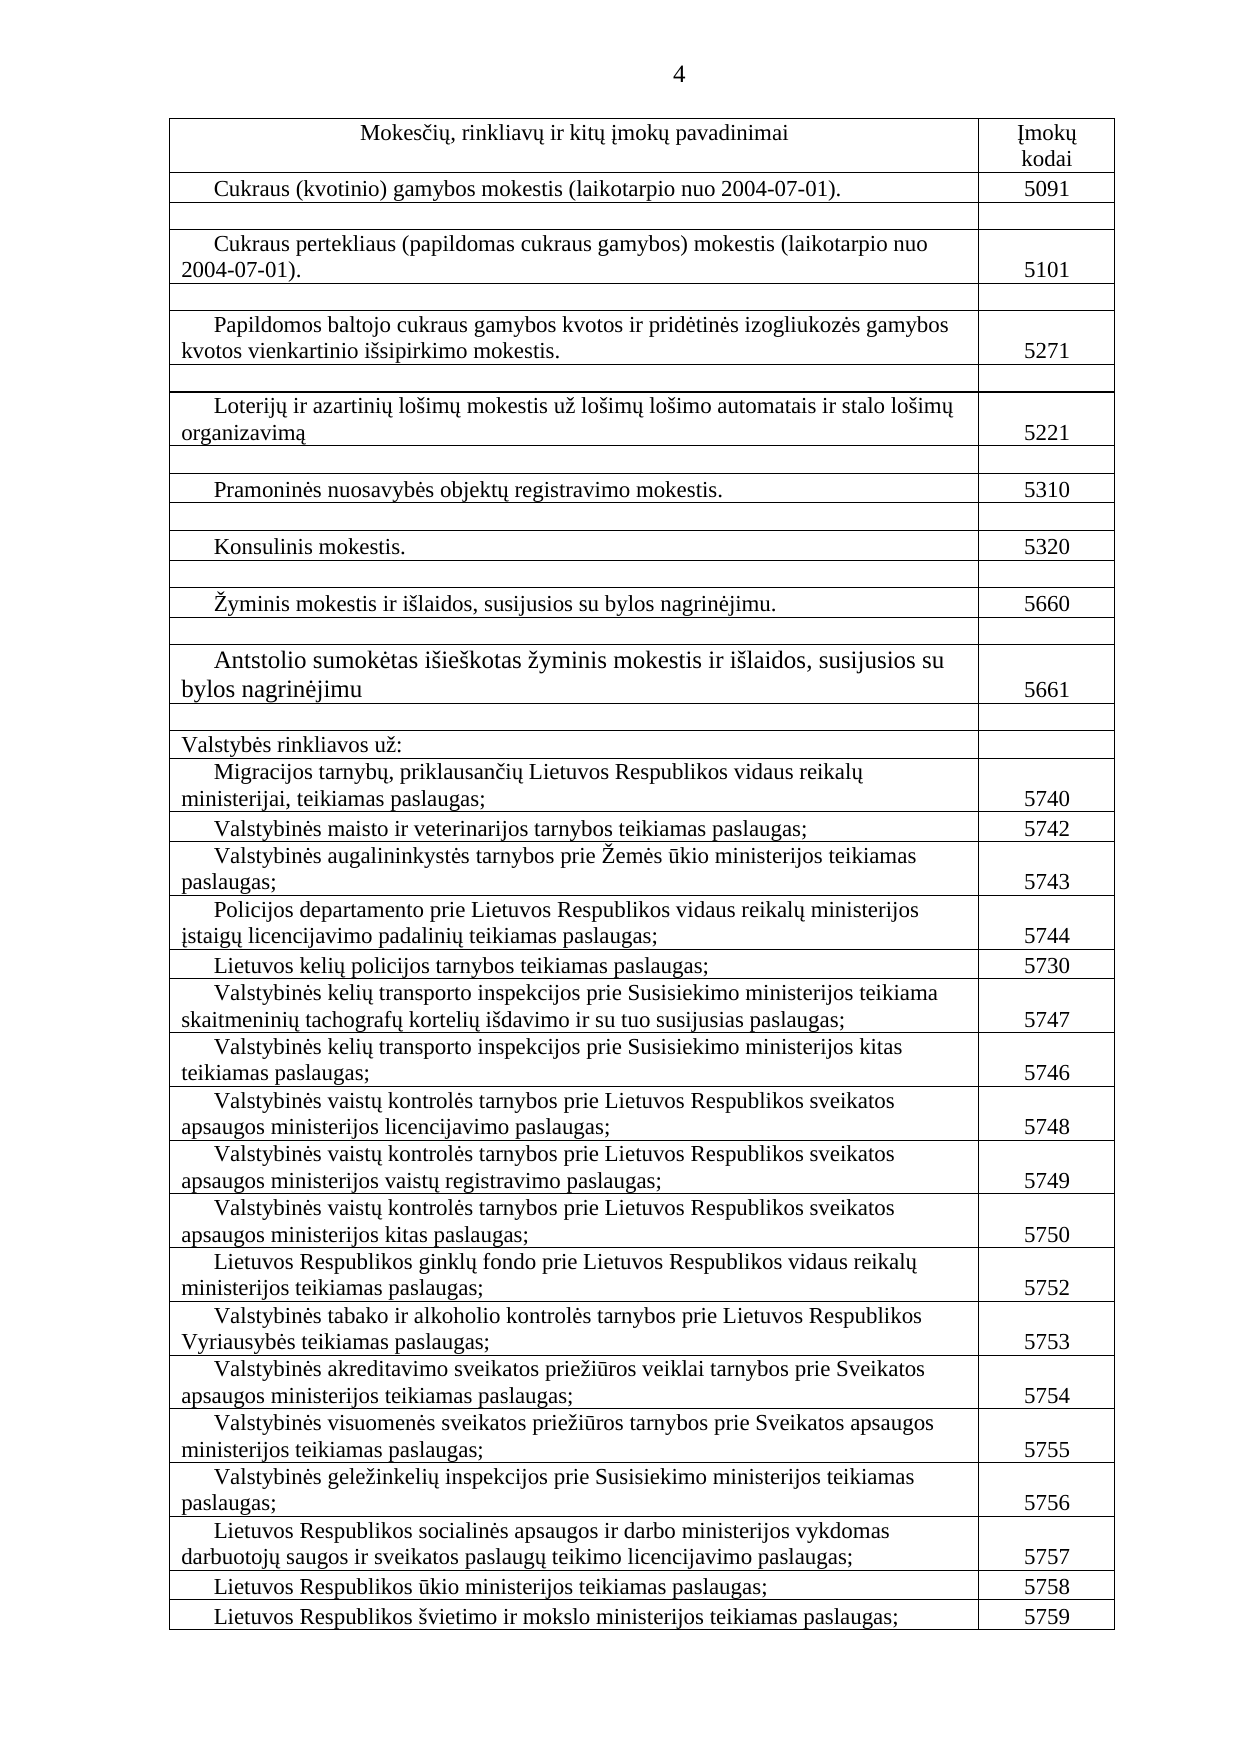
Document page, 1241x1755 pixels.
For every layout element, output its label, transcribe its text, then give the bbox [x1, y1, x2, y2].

table_cell [1115, 1408, 1126, 1462]
table_cell [979, 203, 1114, 229]
table_cell [979, 446, 1114, 472]
table_cell [1115, 1516, 1126, 1569]
table_cell [979, 365, 1114, 391]
table_cell [1115, 1032, 1126, 1086]
table_cell 5310 [979, 474, 1114, 502]
table_cell 5752 [979, 1248, 1114, 1301]
table_cell [1115, 978, 1126, 1032]
table_cell Cukraus pertekliaus (papildomas cukraus gamybos) mokestis (laikotarpio nuo 2004-07-01). [170, 230, 978, 283]
table_cell [1115, 473, 1126, 502]
table_cell 5750 [979, 1194, 1114, 1247]
table_cell Lietuvos Respublikos socialinės apsaugos ir darbo ministerijos vykdomas darbuotojų saugos ir sveikatos paslaugų teikimo licencijavimo paslaugas; [170, 1517, 978, 1569]
table_cell 5744 [979, 896, 1114, 948]
table_cell [1115, 202, 1126, 229]
table_cell 5758 [979, 1571, 1114, 1599]
table_cell Žyminis mokestis ir išlaidos, susijusios su bylos nagrinėjimu. [170, 588, 978, 617]
table_header Mokesčių, rinkliavų ir kitų įmokų pavadinimai [170, 119, 978, 172]
table_cell Konsulinis mokestis. [170, 531, 978, 559]
table_cell [1115, 530, 1126, 559]
table_cell Lietuvos Respublikos ginklų fondo prie Lietuvos Respublikos vidaus reikalų ministerijos teikiamas paslaugas; [170, 1248, 978, 1301]
table_cell Valstybinės maisto ir veterinarijos tarnybos teikiamas paslaugas; [170, 812, 978, 841]
table_cell Lietuvos Respublikos ūkio ministerijos teikiamas paslaugas; [170, 1571, 978, 1599]
table_cell [1115, 172, 1126, 202]
table_cell [979, 284, 1114, 310]
table_cell [1115, 391, 1126, 445]
table_cell [170, 561, 978, 587]
table_cell [1115, 229, 1126, 283]
table_cell 5221 [979, 393, 1114, 445]
table_cell Valstybinės vaistų kontrolės tarnybos prie Lietuvos Respublikos sveikatos apsaugos ministerijos licencijavimo paslaugas; [170, 1087, 978, 1139]
table_cell Antstolio sumokėtas išieškotas žyminis mokestis ir išlaidos, susijusios su bylos nagrinėjimu [170, 645, 978, 703]
table_cell [1115, 502, 1126, 530]
table_cell 5271 [979, 311, 1114, 364]
table_cell [1115, 758, 1126, 811]
table_cell Migracijos tarnybų, priklausančių Lietuvos Respublikos vidaus reikalų ministerijai, teikiamas paslaugas; [170, 759, 978, 811]
table_cell [979, 503, 1114, 530]
table_cell 5730 [979, 950, 1114, 978]
table_cell Valstybinės vaistų kontrolės tarnybos prie Lietuvos Respublikos sveikatos apsaugos ministerijos kitas paslaugas; [170, 1194, 978, 1247]
table_cell [170, 365, 978, 391]
table_cell Valstybinės kelių transporto inspekcijos prie Susisiekimo ministerijos teikiama skaitmeninių tachografų kortelių išdavimo ir su tuo susijusias paslaugas; [170, 979, 978, 1032]
table_cell Loterijų ir azartinių lošimų mokestis už lošimų lošimo automatais ir stalo lošimų organizavimą [170, 393, 978, 445]
table_cell 5091 [979, 173, 1114, 202]
table_header Įmokų kodai [979, 119, 1114, 172]
table_cell Valstybės rinkliavos už: [170, 731, 978, 757]
table_cell Valstybinės kelių transporto inspekcijos prie Susisiekimo ministerijos kitas teikiamas paslaugas; [170, 1033, 978, 1086]
table_cell Valstybinės geležinkelių inspekcijos prie Susisiekimo ministerijos teikiamas paslaugas; [170, 1463, 978, 1516]
table_cell 5742 [979, 812, 1114, 841]
table_cell 5753 [979, 1302, 1114, 1354]
table_cell [170, 203, 978, 229]
table_cell [1115, 587, 1126, 617]
table_cell 5660 [979, 588, 1114, 617]
table_cell [979, 618, 1114, 644]
table_cell 5661 [979, 645, 1114, 703]
table_cell Valstybinės vaistų kontrolės tarnybos prie Lietuvos Respublikos sveikatos apsaugos ministerijos vaistų registravimo paslaugas; [170, 1141, 978, 1193]
table_cell 5740 [979, 759, 1114, 811]
table_cell [1115, 1462, 1126, 1516]
table_cell [170, 446, 978, 472]
table_cell [170, 618, 978, 644]
table_cell [1115, 703, 1126, 730]
table_cell 5756 [979, 1463, 1114, 1516]
table_cell 5759 [979, 1600, 1114, 1629]
table_cell Valstybinės tabako ir alkoholio kontrolės tarnybos prie Lietuvos Respublikos Vyriausybės teikiamas paslaugas; [170, 1302, 978, 1354]
table_cell [1115, 1140, 1126, 1193]
table_cell [1115, 1355, 1126, 1408]
table_cell [1115, 1086, 1126, 1139]
table_cell [979, 731, 1114, 757]
table_cell 5748 [979, 1087, 1114, 1139]
table_cell Cukraus (kvotinio) gamybos mokestis (laikotarpio nuo 2004-07-01). [170, 173, 978, 202]
table_cell [1115, 895, 1126, 948]
table_cell Papildomos baltojo cukraus gamybos kvotos ir pridėtinės izogliukozės gamybos kvotos vienkartinio išsipirkimo mokestis. [170, 311, 978, 364]
table_cell 5743 [979, 842, 1114, 895]
table_cell [170, 503, 978, 530]
table_cell 5749 [979, 1141, 1114, 1193]
table_cell [1115, 730, 1126, 757]
table_cell [1115, 1599, 1126, 1629]
table_cell 5320 [979, 531, 1114, 559]
table_cell [1115, 949, 1126, 978]
table_cell [1115, 364, 1126, 391]
table_cell 5757 [979, 1517, 1114, 1569]
table_cell Pramoninės nuosavybės objektų registravimo mokestis. [170, 474, 978, 502]
table_cell [1115, 1301, 1126, 1354]
table_cell Lietuvos Respublikos švietimo ir mokslo ministerijos teikiamas paslaugas; [170, 1600, 978, 1629]
table_cell [979, 561, 1114, 587]
table_cell [1115, 1570, 1126, 1599]
table_cell Valstybinės augalininkystės tarnybos prie Žemės ūkio ministerijos teikiamas paslaugas; [170, 842, 978, 895]
table_cell [1115, 841, 1126, 895]
table_cell 5754 [979, 1356, 1114, 1408]
table_cell Valstybinės akreditavimo sveikatos priežiūros veiklai tarnybos prie Sveikatos apsaugos ministerijos teikiamas paslaugas; [170, 1356, 978, 1408]
table_cell Lietuvos kelių policijos tarnybos teikiamas paslaugas; [170, 950, 978, 978]
table_cell 5747 [979, 979, 1114, 1032]
table_cell [1115, 310, 1126, 364]
table_cell [1115, 560, 1126, 587]
table_cell [170, 284, 978, 310]
table_cell 5755 [979, 1409, 1114, 1462]
table_cell [1115, 445, 1126, 472]
table_cell [979, 704, 1114, 730]
table_cell [1115, 1193, 1126, 1247]
table_cell Policijos departamento prie Lietuvos Respublikos vidaus reikalų ministerijos įstaigų licencijavimo padalinių teikiamas paslaugas; [170, 896, 978, 948]
table_cell [170, 704, 978, 730]
table_cell 5101 [979, 230, 1114, 283]
table_cell Valstybinės visuomenės sveikatos priežiūros tarnybos prie Sveikatos apsaugos ministerijos teikiamas paslaugas; [170, 1409, 978, 1462]
table_cell [1115, 283, 1126, 310]
table_cell 5746 [979, 1033, 1114, 1086]
table_cell [1115, 811, 1126, 841]
table_header [1115, 118, 1126, 172]
table_cell [1115, 1247, 1126, 1301]
table_cell [1115, 644, 1126, 703]
table_cell [1115, 617, 1126, 644]
